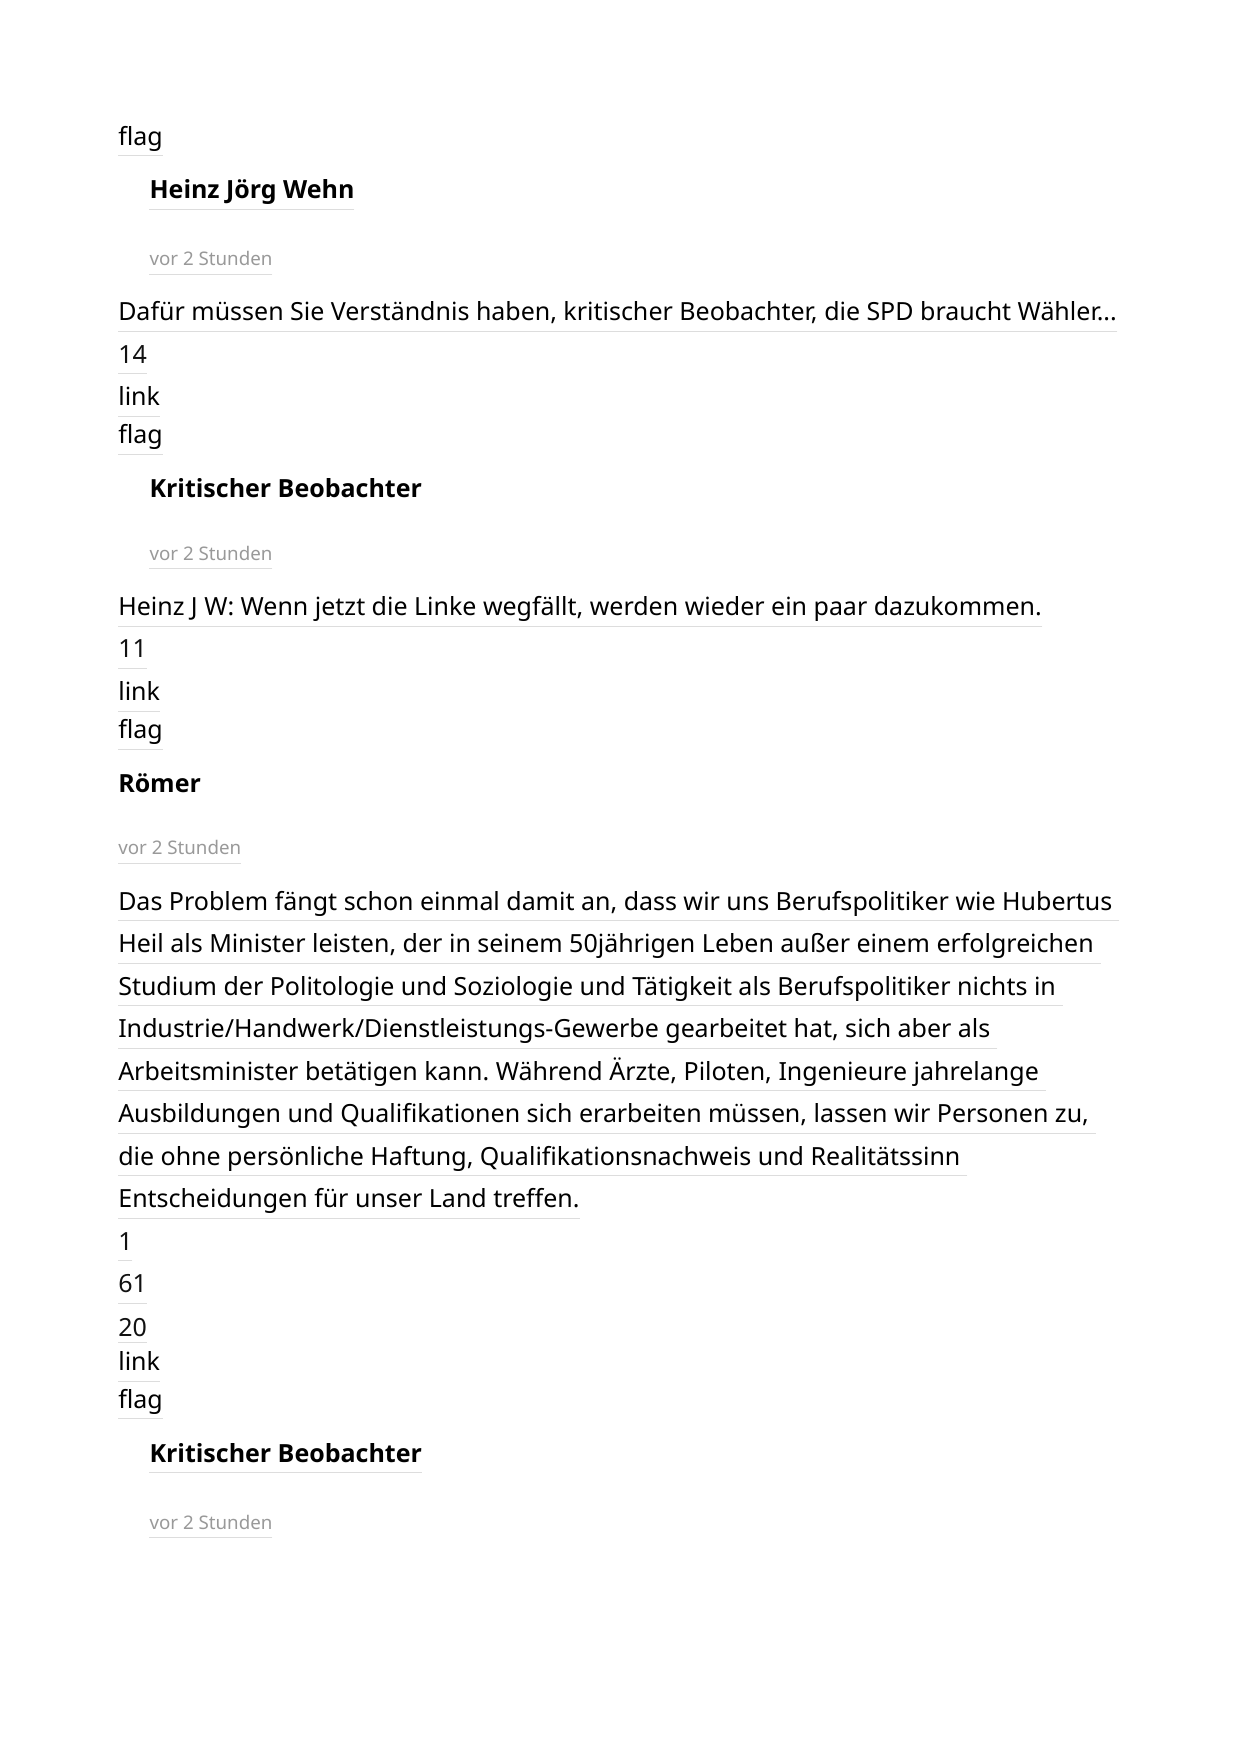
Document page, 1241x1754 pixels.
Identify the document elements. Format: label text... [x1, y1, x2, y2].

text Kritischer Beobachter [149, 1435, 1122, 1473]
text Römer [118, 765, 1122, 799]
text link [118, 674, 1122, 712]
text 61 [118, 1266, 1122, 1304]
text link [118, 379, 1122, 417]
text flag [118, 118, 1122, 156]
text vor 2 Stunden [149, 246, 1117, 275]
text flag [118, 712, 1122, 750]
text 20 [118, 1308, 1122, 1343]
text flag [118, 1382, 1122, 1419]
text Das Problem fängt schon einmal damit an, dass wir uns Berufspolitiker wie Hubertus Heil als Minister leisten, der in seinem 50jährigen Leben außer einem erfolgreichen Studium der Politologie und Soziologie und Tätigkeit als Berufspolitiker nichts in Industrie/Handwerk/Dienstleistungs-Gewerbe gearbeitet hat, sich aber als Arbeitsminister betätigen kann. Während Ärzte, Piloten, Ingenieure jahrelange Ausbildungen und Qualifikationen sich erarbeiten müssen, lassen wir Personen zu, die ohne persönliche Haftung, Qualifikationsnachweis und Realitätssinn Entscheidungen für unser Land treffen. [118, 883, 1122, 1219]
text 1 [118, 1223, 1122, 1261]
text vor 2 Stunden [149, 1509, 1117, 1538]
text Heinz Jörg Wehn [149, 172, 1122, 210]
text 14 [118, 337, 1122, 374]
text Dafür müssen Sie Verständnis haben, kritischer Beobachter, die SPD braucht Wähler... [118, 294, 1122, 332]
text flag [118, 417, 1122, 455]
text link [118, 1343, 1122, 1382]
text Kritischer Beobachter [149, 471, 1122, 505]
text vor 2 Stunden [118, 835, 1117, 864]
text Heinz J W: Wenn jetzt die Linke wegfällt, werden wieder ein paar dazukommen. [118, 589, 1122, 627]
text vor 2 Stunden [149, 540, 1117, 569]
text 11 [118, 631, 1122, 669]
